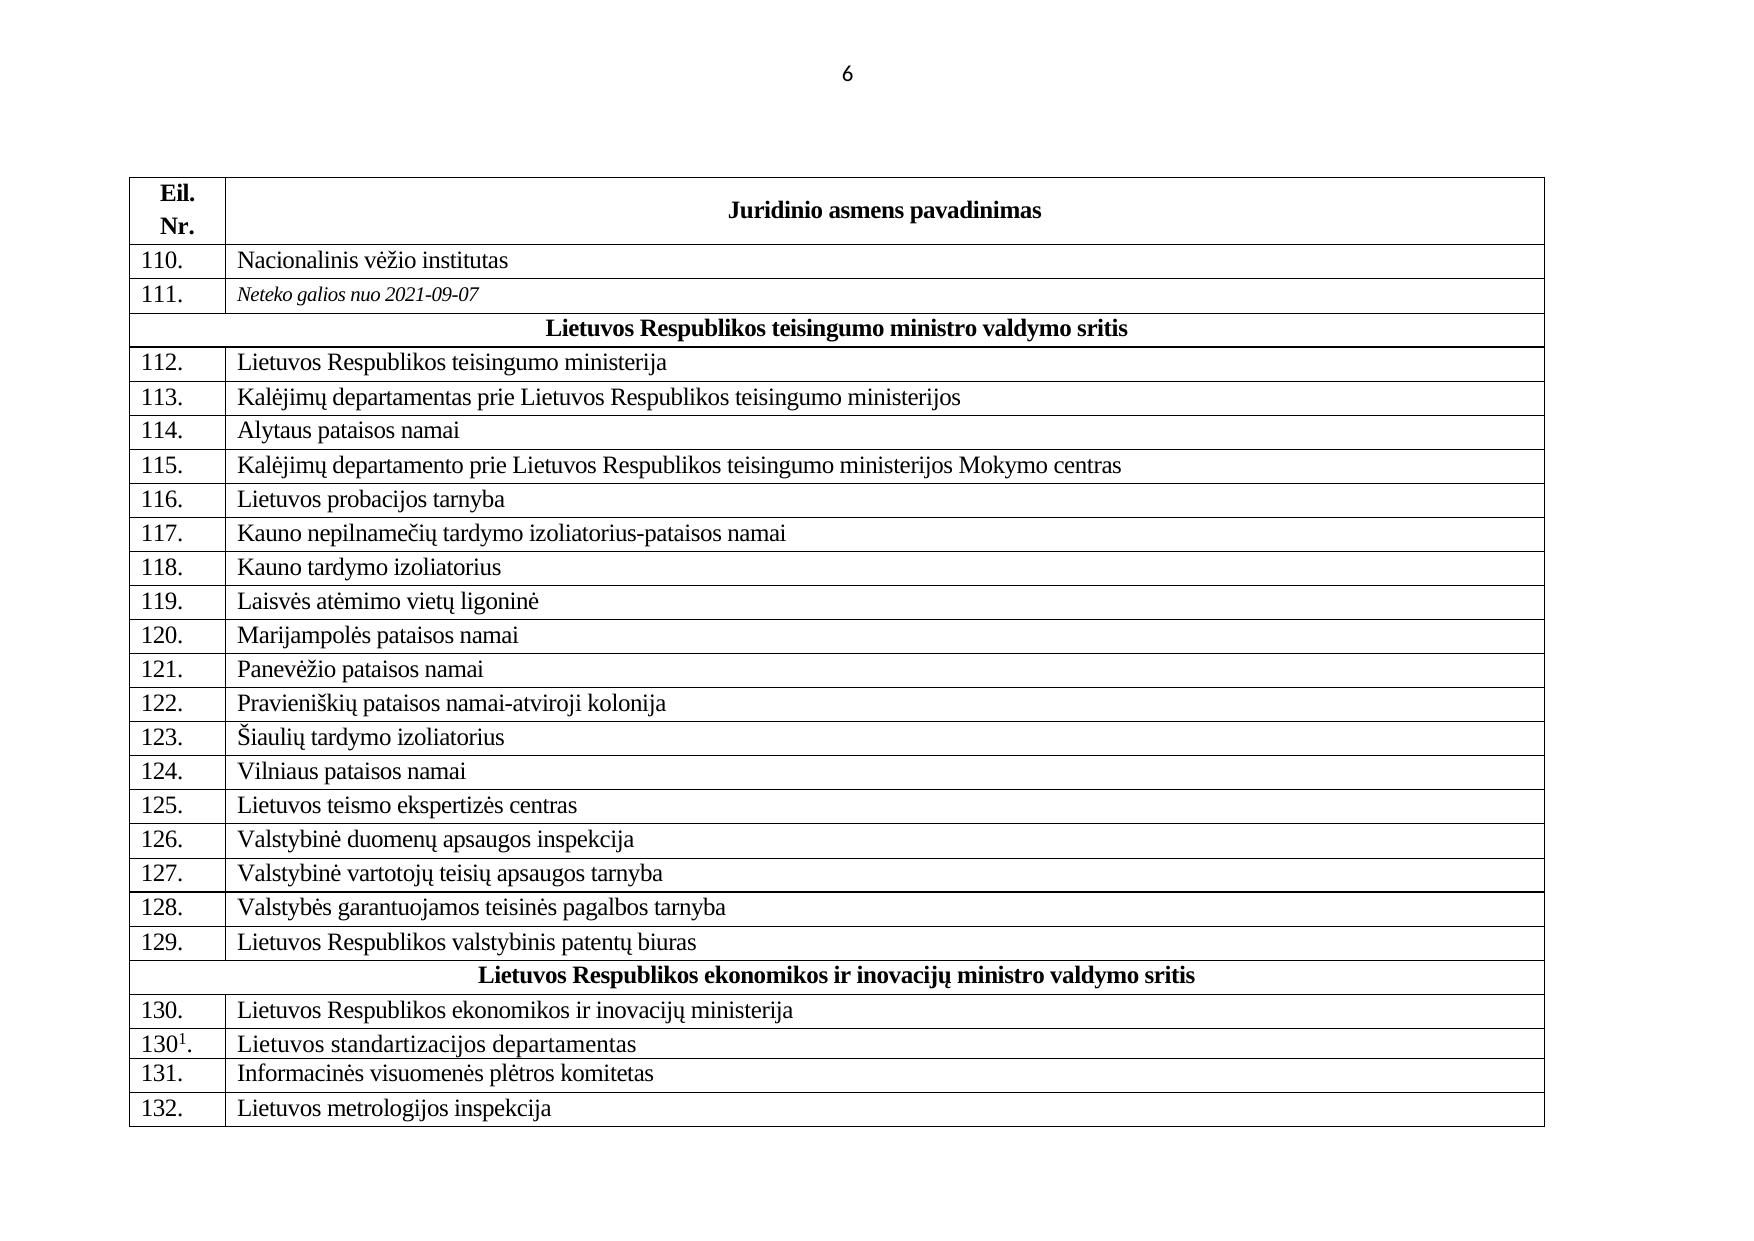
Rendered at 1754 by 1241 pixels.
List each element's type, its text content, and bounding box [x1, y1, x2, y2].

table_cell 128. [130, 893, 225, 926]
table_cell Lietuvos teismo ekspertizės centras [226, 790, 1544, 823]
table_cell Kauno tardymo izoliatorius [226, 552, 1544, 585]
table_cell 124. [130, 756, 225, 789]
table_cell 123. [130, 722, 225, 755]
table_cell 120. [130, 620, 225, 653]
table_cell 129. [130, 927, 225, 959]
table_cell Lietuvos standartizacijos departamentas [226, 1029, 1544, 1057]
table_header Eil. Nr. [130, 178, 225, 244]
table_cell Marijampolės pataisos namai [226, 620, 1544, 653]
table_cell Alytaus pataisos namai [226, 416, 1544, 449]
table_cell 115. [130, 450, 225, 483]
table_cell Vilniaus pataisos namai [226, 756, 1544, 789]
table_cell 126. [130, 824, 225, 857]
table_cell 130. [130, 995, 225, 1028]
table_cell 111. [130, 279, 225, 312]
table_cell 112. [130, 348, 225, 381]
table_cell 117. [130, 518, 225, 551]
table_cell 1301. [130, 1029, 225, 1057]
table_cell Lietuvos probacijos tarnyba [226, 484, 1544, 517]
table_cell Lietuvos Respublikos teisingumo ministerija [226, 348, 1544, 381]
table_cell 125. [130, 790, 225, 823]
table_cell 127. [130, 859, 225, 891]
table_cell Lietuvos Respublikos valstybinis patentų biuras [226, 927, 1544, 959]
table_cell Nacionalinis vėžio institutas [226, 245, 1544, 278]
table_cell Lietuvos Respublikos ekonomikos ir inovacijų ministro valdymo sritis [130, 961, 1544, 994]
table_cell 121. [130, 654, 225, 687]
table_cell Lietuvos metrologijos inspekcija [226, 1093, 1544, 1126]
table_cell Neteko galios nuo 2021-09-07 [226, 279, 1544, 312]
table_cell 114. [130, 416, 225, 449]
table_cell Panevėžio pataisos namai [226, 654, 1544, 687]
table_cell Kalėjimų departamento prie Lietuvos Respublikos teisingumo ministerijos Mokymo centras [226, 450, 1544, 483]
table_cell Šiaulių tardymo izoliatorius [226, 722, 1544, 755]
table_cell 118. [130, 552, 225, 585]
table_header Juridinio asmens pavadinimas [226, 178, 1544, 244]
table_cell Kauno nepilnamečių tardymo izoliatorius-pataisos namai [226, 518, 1544, 551]
table_cell Lietuvos Respublikos ekonomikos ir inovacijų ministerija [226, 995, 1544, 1028]
table_cell Valstybinė vartotojų teisių apsaugos tarnyba [226, 859, 1544, 891]
table_cell 116. [130, 484, 225, 517]
table_cell Valstybinė duomenų apsaugos inspekcija [226, 824, 1544, 857]
table_cell Kalėjimų departamentas prie Lietuvos Respublikos teisingumo ministerijos [226, 382, 1544, 414]
table_cell 132. [130, 1093, 225, 1126]
table_cell Pravieniškių pataisos namai-atviroji kolonija [226, 688, 1544, 721]
table_cell Lietuvos Respublikos teisingumo ministro valdymo sritis [130, 314, 1544, 346]
table_cell Valstybės garantuojamos teisinės pagalbos tarnyba [226, 893, 1544, 926]
table_cell 131. [130, 1059, 225, 1092]
table_cell 119. [130, 586, 225, 619]
table_cell 113. [130, 382, 225, 414]
table_cell Informacinės visuomenės plėtros komitetas [226, 1059, 1544, 1092]
table_cell Laisvės atėmimo vietų ligoninė [226, 586, 1544, 619]
table_cell 110. [130, 245, 225, 278]
table_cell 122. [130, 688, 225, 721]
